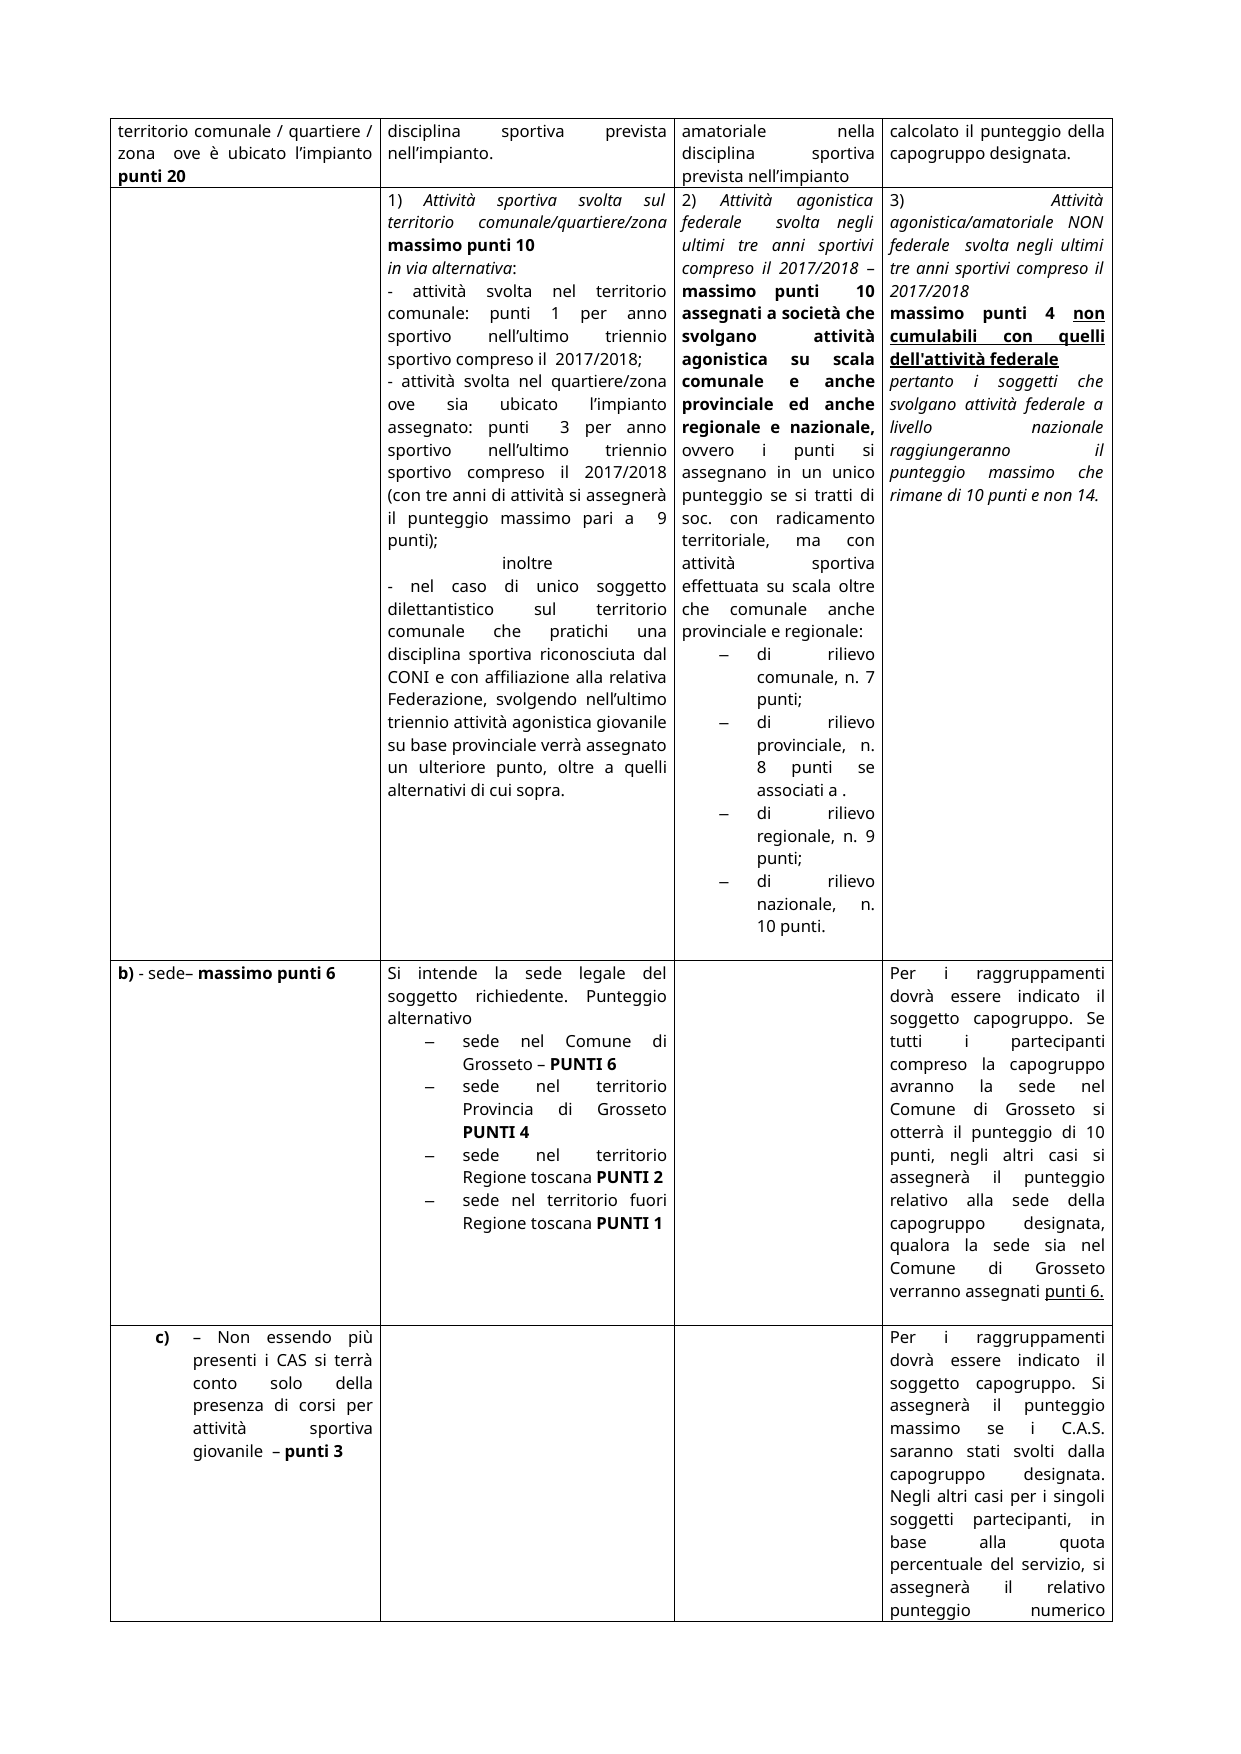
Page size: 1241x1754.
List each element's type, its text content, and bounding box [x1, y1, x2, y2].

table_cell [675, 961, 882, 1325]
table_cell Per i raggruppamenti dovrà essere indicato il soggetto capogruppo. Si assegnerà il punteggio massimo se i C.A.S. saranno stati svolti dalla capogruppo designata. Negli altri casi per i singoli soggetti partecipanti, in base alla quota percentuale del servizio, si assegnerà il relativo punteggio numerico [883, 1326, 1112, 1621]
table_cell 3) Attività agonistica/amatoriale NON federale svolta negli ultimi tre anni sportivi compreso il 2017/2018 massimo punti 4 non cumulabili con quelli dell'attività federale pertanto i soggetti che svolgano attività federale a livello nazionale raggiungeranno il punteggio massimo che rimane di 10 punti e non 14. [883, 188, 1112, 960]
table_cell [381, 1326, 674, 1621]
table_cell [675, 1326, 882, 1621]
table_cell 2) Attività agonistica federale svolta negli ultimi tre anni sportivi compreso il 2017/2018 – massimo punti 10 assegnati a società che svolgano attività agonistica su scala comunale e anche provinciale ed anche regionale e nazionale, ovvero i punti si assegnano in un unico punteggio se si tratti di soc. con radicamento territoriale, ma con attività sportiva effettuata su scala oltre che comunale anche provinciale e regionale: di rilievo comunale, n. 7 punti; di rilievo provinciale, n. 8 punti se associati a . di rilievo regionale, n. 9 punti; di rilievo nazionale, n. 10 punti. [675, 188, 882, 960]
table_cell Si intende la sede legale del soggetto richiedente. Punteggio alternativo sede nel Comune di Grosseto – PUNTI 6 sede nel territorio Provincia di Grosseto PUNTI 4 sede nel territorio Regione toscana PUNTI 2 sede nel territorio fuori Regione toscana PUNTI 1 [381, 961, 674, 1325]
table_cell 1) Attività sportiva svolta sul territorio comunale/quartiere/zona massimo punti 10 in via alternativa: - attività svolta nel territorio comunale: punti 1 per anno sportivo nell’ultimo triennio sportivo compreso il 2017/2018; - attività svolta nel quartiere/zona ove sia ubicato l’impianto assegnato: punti 3 per anno sportivo nell’ultimo triennio sportivo compreso il 2017/2018 (con tre anni di attività si assegnerà il punteggio massimo pari a 9 punti); inoltre - nel caso di unico soggetto dilettantistico sul territorio comunale che pratichi una disciplina sportiva riconosciuta dal CONI e con affiliazione alla relativa Federazione, svolgendo nell’ultimo triennio attività agonistica giovanile su base provinciale verrà assegnato un ulteriore punto, oltre a quelli alternativi di cui sopra. [381, 188, 674, 960]
table_cell b) - sede– massimo punti 6 [111, 961, 380, 1325]
table_cell territorio comunale / quartiere / zona ove è ubicato l’impianto punti 20 [111, 119, 380, 187]
table_cell – Non essendo più presenti i CAS si terrà conto solo della presenza di corsi per attività sportiva giovanile – punti 3 [111, 1326, 380, 1621]
table_cell calcolato il punteggio della capogruppo designata. [883, 119, 1112, 187]
table_cell amatoriale nella disciplina sportiva prevista nell’impianto [675, 119, 882, 187]
table_cell disciplina sportiva prevista nell’impianto. [381, 119, 674, 187]
table_cell Per i raggruppamenti dovrà essere indicato il soggetto capogruppo. Se tutti i partecipanti compreso la capogruppo avranno la sede nel Comune di Grosseto si otterrà il punteggio di 10 punti, negli altri casi si assegnerà il punteggio relativo alla sede della capogruppo designata, qualora la sede sia nel Comune di Grosseto verranno assegnati punti 6. [883, 961, 1112, 1325]
table_cell [111, 188, 380, 960]
